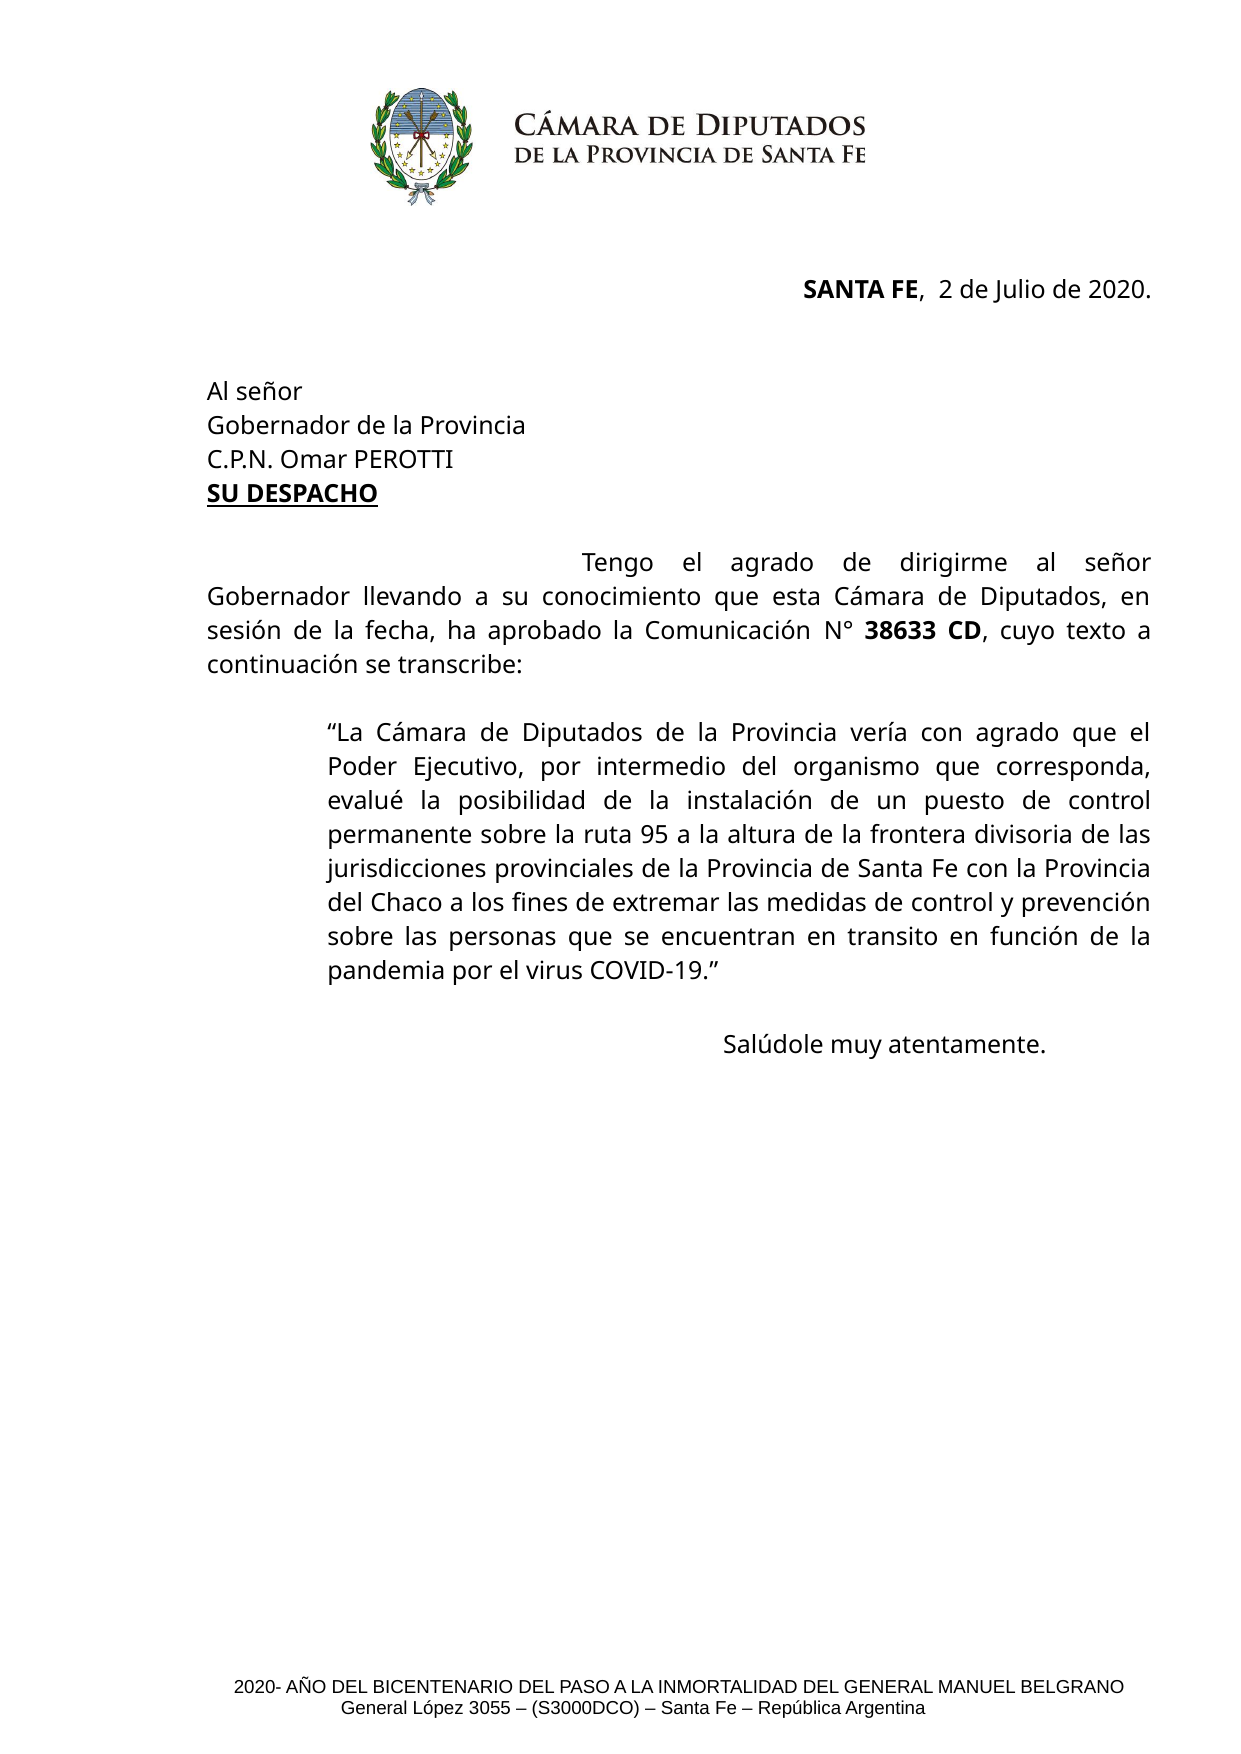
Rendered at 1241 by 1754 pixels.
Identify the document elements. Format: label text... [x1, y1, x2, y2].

picture [370, 88, 866, 210]
text “La Cámara de Diputados de la Provincia vería con agrado que el Poder Ejecutivo, por intermedio del organismo que corresponda, evalué la posibilidad de la instalación de un puesto de control permanente sobre la ruta 95 a la altura de la frontera divisoria de las jurisdicciones provinciales de la Provincia de Santa Fe con la Provincia del Chaco a los fines de extremar las medidas de control y prevención sobre las personas que se encuentran en transito en función de la pandemia por el virus COVID-19.” [327, 714, 1152, 987]
text SANTA FE, 2 de Julio de 2020. [207, 272, 1152, 306]
text Al señor [207, 374, 1152, 408]
text Salúdole muy atentamente. [649, 1027, 1152, 1061]
text Tengo el agrado de dirigirme al señor Gobernador llevando a su conocimiento que esta Cámara de Diputados, en sesión de la fecha, ha aprobado la Comunicación N° 38633 CD, cuyo texto a continuación se transcribe: [207, 544, 1152, 680]
text C.P.N. Omar PEROTTI [207, 442, 1152, 476]
text Gobernador de la Provincia [207, 408, 1152, 442]
text SU DESPACHO [207, 476, 1152, 510]
